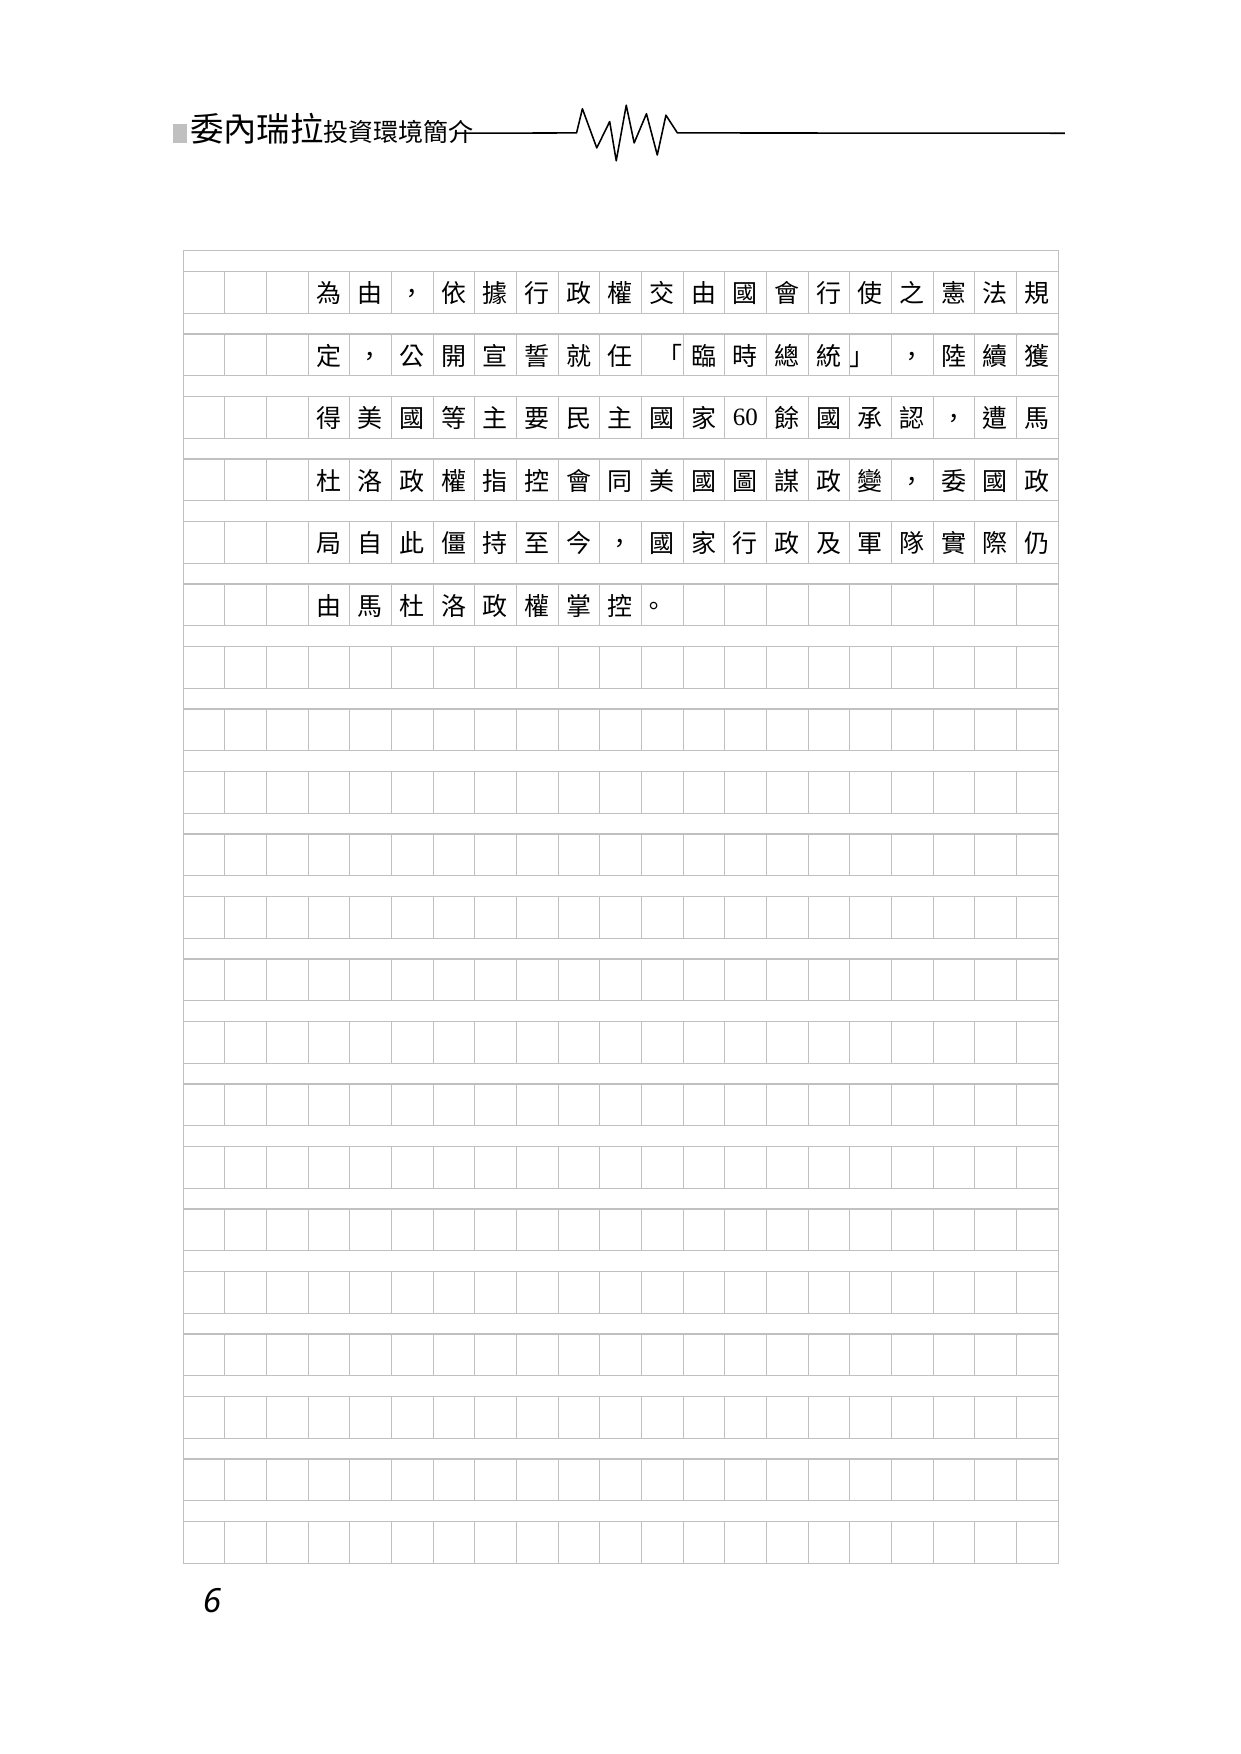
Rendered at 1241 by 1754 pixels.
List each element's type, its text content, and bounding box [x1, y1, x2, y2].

text 馬杜洛於2019年1月10日宣誓就任渠第2任總統，1月23日反對派掌控之國會議長瓜伊多（Juan Guaidó）以馬杜洛違法竊權為由，依據行政權交由國會行使之憲法規定，公開宣誓就任「臨時總統」，陸續獲得美國等主要民主國家60餘國承認，遭馬杜洛政權指控會同美國圖謀政變，委國政局自此僵持至今，國家行政及軍隊實際仍由馬杜洛政權掌控。 [281, 501, 1058, 521]
text 馬杜洛於2019年1月10日宣誓就任渠第2任總統，1月23日反對派掌控之國會議長瓜伊多（Juan Guaidó）以馬杜洛違法竊權為由，依據行政權交由國會行使之憲法規定，公開宣誓就任「臨時總統」，陸續獲得美國等主要民主國家60餘國承認，遭馬杜洛政權指控會同美國圖謀政變，委國政局自此僵持至今，國家行政及軍隊實際仍由馬杜洛政權掌控。 [281, 314, 1058, 333]
text 馬杜洛於2019年1月10日宣誓就任渠第2任總統，1月23日反對派掌控之國會議長瓜伊多（Juan Guaidó）以馬杜洛違法竊權為由，依據行政權交由國會行使之憲法規定，公開宣誓就任「臨時總統」，陸續獲得美國等主要民主國家60餘國承認，遭馬杜洛政權指控會同美國圖謀政變，委國政局自此僵持至今，國家行政及軍隊實際仍由馬杜洛政權掌控。 [281, 251, 1058, 271]
text 馬杜洛於2019年1月10日宣誓就任渠第2任總統，1月23日反對派掌控之國會議長瓜伊多（Juan Guaidó）以馬杜洛違法竊權為由，依據行政權交由國會行使之憲法規定，公開宣誓就任「臨時總統」，陸續獲得美國等主要民主國家60餘國承認，遭馬杜洛政權指控會同美國圖謀政變，委國政局自此僵持至今，國家行政及軍隊實際仍由馬杜洛政權掌控。 [281, 376, 1058, 396]
text 馬杜洛於2019年1月10日宣誓就任渠第2任總統，1月23日反對派掌控之國會議長瓜伊多（Juan Guaidó）以馬杜洛違法竊權為由，依據行政權交由國會行使之憲法規定，公開宣誓就任「臨時總統」，陸續獲得美國等主要民主國家60餘國承認，遭馬杜洛政權指控會同美國圖謀政變，委國政局自此僵持至今，國家行政及軍隊實際仍由馬杜洛政權掌控。 [281, 564, 1058, 583]
text 馬杜洛於2019年1月10日宣誓就任渠第2任總統，1月23日反對派掌控之國會議長瓜伊多（Juan Guaidó）以馬杜洛違法竊權為由，依據行政權交由國會行使之憲法規定，公開宣誓就任「臨時總統」，陸續獲得美國等主要民主國家60餘國承認，遭馬杜洛政權指控會同美國圖謀政變，委國政局自此僵持至今，國家行政及軍隊實際仍由馬杜洛政權掌控。 [281, 439, 1058, 458]
